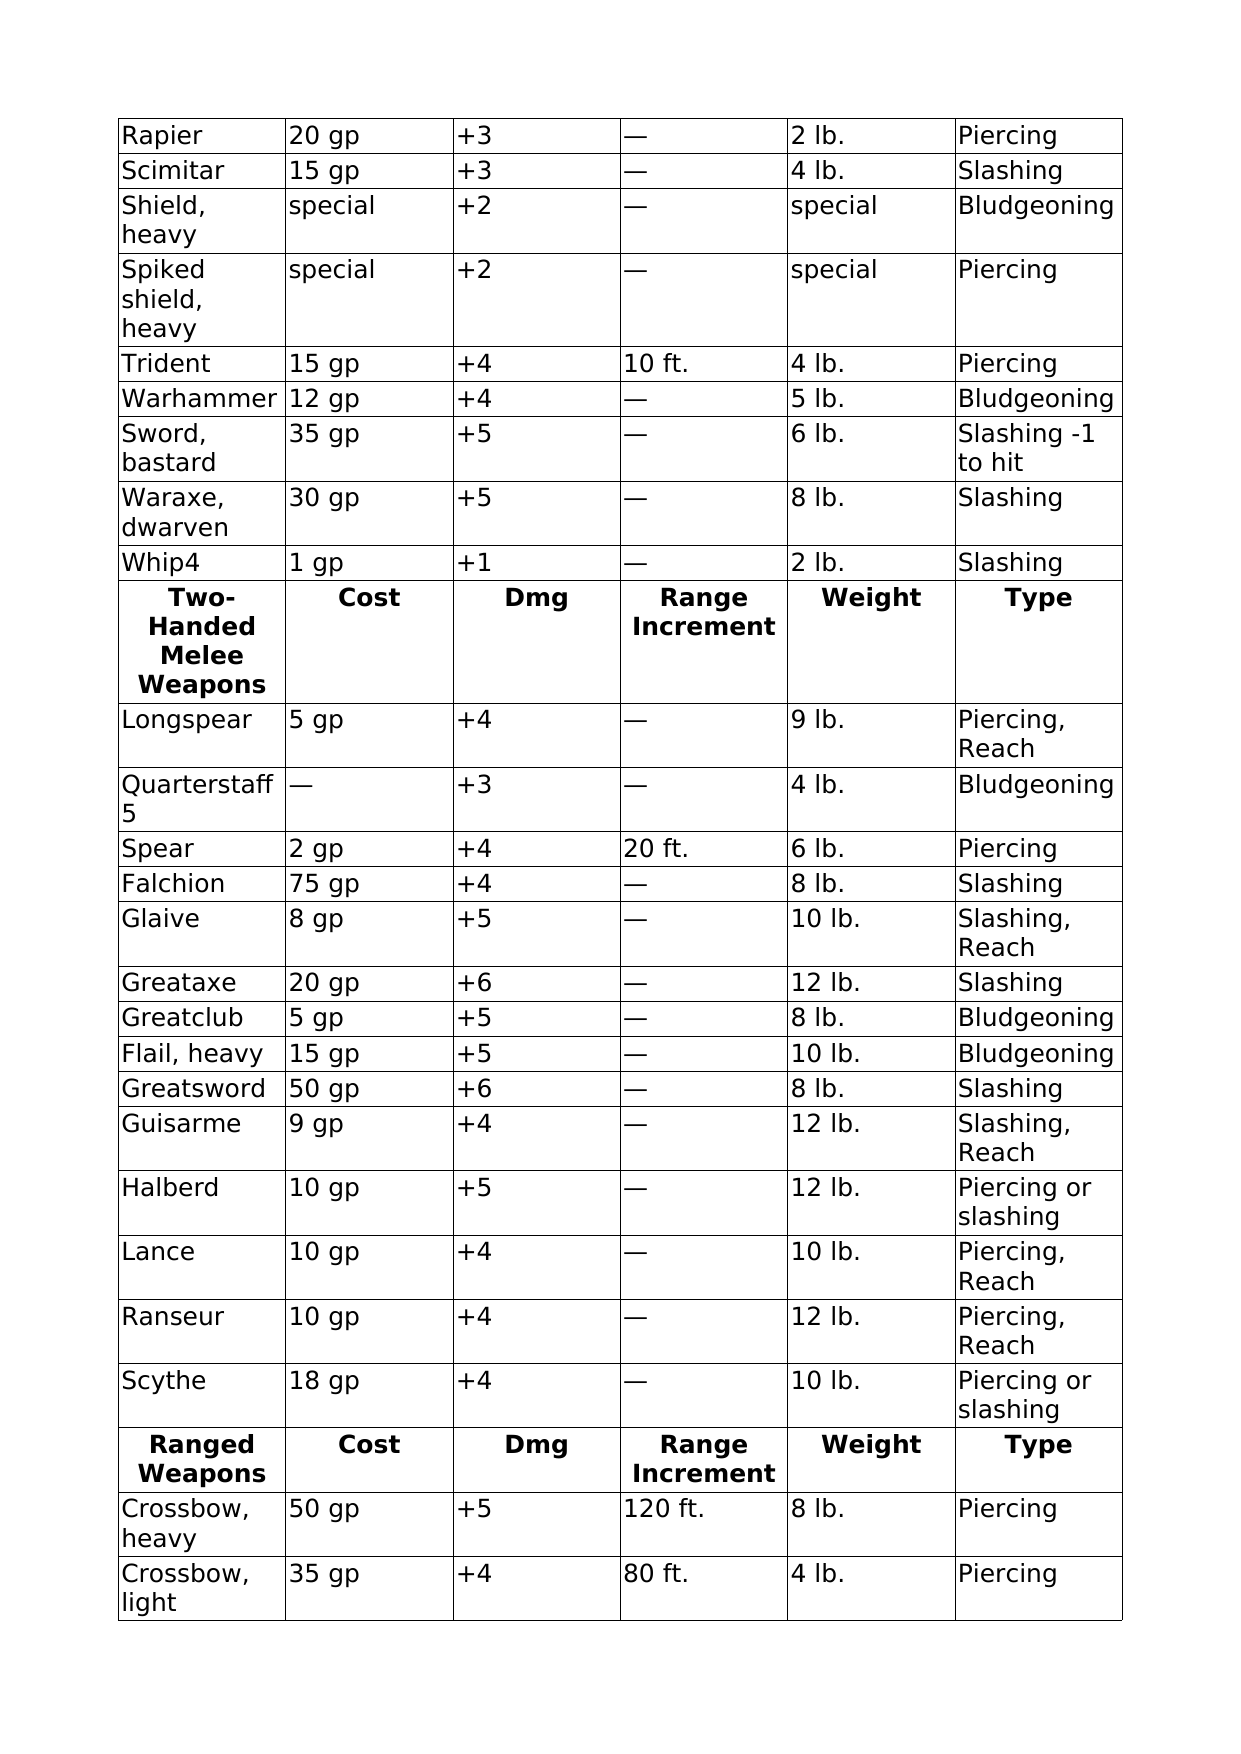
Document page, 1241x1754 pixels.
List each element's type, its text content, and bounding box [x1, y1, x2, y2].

table_cell 6 lb. [788, 832, 955, 866]
table_cell 12 lb. [788, 1300, 955, 1363]
table_cell +2 [454, 189, 620, 253]
table_cell Piercing or slashing [956, 1171, 1122, 1234]
table_cell — [621, 1300, 787, 1363]
table_cell Dmg [454, 1428, 620, 1492]
table_cell 80 ft. [621, 1557, 787, 1620]
table_cell 8 lb. [788, 867, 955, 901]
table_cell Piercing [956, 119, 1122, 153]
table_cell — [621, 417, 787, 481]
table_cell +4 [454, 867, 620, 901]
table_cell +5 [454, 1037, 620, 1071]
table_cell Range Increment [621, 581, 787, 702]
table_cell +4 [454, 382, 620, 416]
table_cell +3 [454, 119, 620, 153]
table_cell Bludgeoning [956, 189, 1122, 253]
table_cell Range Increment [621, 1428, 787, 1492]
table_cell Piercing [956, 254, 1122, 346]
table_cell Type [956, 581, 1122, 702]
table_cell +5 [454, 1002, 620, 1036]
table_cell Slashing [956, 154, 1122, 188]
table_cell +6 [454, 1072, 620, 1106]
table_cell +3 [454, 154, 620, 188]
table_cell — [621, 902, 787, 966]
table_cell 20 ft. [621, 832, 787, 866]
table_cell +4 [454, 347, 620, 381]
table_cell 6 lb. [788, 417, 955, 481]
table_cell Ranseur [119, 1300, 285, 1363]
table_cell +5 [454, 902, 620, 966]
table_cell Piercing [956, 832, 1122, 866]
table_cell Crossbow, light [119, 1557, 285, 1620]
table_cell 15 gp [286, 154, 453, 188]
table_cell 12 lb. [788, 1107, 955, 1170]
table_cell 10 lb. [788, 1236, 955, 1299]
table_cell 4 lb. [788, 154, 955, 188]
table_cell Piercing, Reach [956, 704, 1122, 767]
table_cell Cost [286, 1428, 453, 1492]
table_cell Piercing, Reach [956, 1236, 1122, 1299]
table_cell 8 lb. [788, 1493, 955, 1556]
table_cell Two-Handed Melee Weapons [119, 581, 285, 702]
table_cell Sword, bastard [119, 417, 285, 481]
table_cell +4 [454, 1557, 620, 1620]
table_cell 20 gp [286, 119, 453, 153]
table_cell special [286, 189, 453, 253]
table_cell — [621, 1107, 787, 1170]
table_cell 35 gp [286, 1557, 453, 1620]
table_cell 35 gp [286, 417, 453, 481]
table_cell 5 gp [286, 1002, 453, 1036]
table_cell — [621, 768, 787, 831]
table_cell +5 [454, 1493, 620, 1556]
table_cell — [621, 546, 787, 580]
table_cell Dmg [454, 581, 620, 702]
table_cell Waraxe, dwarven [119, 482, 285, 545]
table_cell 9 lb. [788, 704, 955, 767]
table_cell +4 [454, 832, 620, 866]
table_cell 8 gp [286, 902, 453, 966]
table_cell Warhammer [119, 382, 285, 416]
table_cell 15 gp [286, 347, 453, 381]
table_cell 30 gp [286, 482, 453, 545]
table_cell — [286, 768, 453, 831]
table_cell Halberd [119, 1171, 285, 1234]
table_cell 8 lb. [788, 482, 955, 545]
table_cell 10 gp [286, 1300, 453, 1363]
table_cell +3 [454, 768, 620, 831]
table_cell special [788, 189, 955, 253]
table_cell 10 lb. [788, 1364, 955, 1427]
table_cell Slashing -1 to hit [956, 417, 1122, 481]
table_cell 5 gp [286, 704, 453, 767]
table_cell Slashing, Reach [956, 902, 1122, 966]
table_cell +4 [454, 1236, 620, 1299]
table_cell 4 lb. [788, 768, 955, 831]
table_cell 10 gp [286, 1171, 453, 1234]
table_cell Slashing [956, 967, 1122, 1001]
table_cell Flail, heavy [119, 1037, 285, 1071]
table_cell 10 gp [286, 1236, 453, 1299]
table_cell — [621, 704, 787, 767]
table_cell 120 ft. [621, 1493, 787, 1556]
table_cell 18 gp [286, 1364, 453, 1427]
table_cell Piercing [956, 1557, 1122, 1620]
table_cell Slashing [956, 482, 1122, 545]
table_cell special [788, 254, 955, 346]
table_cell Rapier [119, 119, 285, 153]
table_cell Scimitar [119, 154, 285, 188]
table_cell Lance [119, 1236, 285, 1299]
table_cell Piercing [956, 1493, 1122, 1556]
table_cell +1 [454, 546, 620, 580]
table_cell Trident [119, 347, 285, 381]
table_cell — [621, 967, 787, 1001]
table_cell 12 lb. [788, 1171, 955, 1234]
table_cell Falchion [119, 867, 285, 901]
table_cell Piercing [956, 347, 1122, 381]
table_cell Piercing, Reach [956, 1300, 1122, 1363]
table_cell Slashing [956, 1072, 1122, 1106]
table_cell Ranged Weapons [119, 1428, 285, 1492]
table_cell +2 [454, 254, 620, 346]
table_cell Guisarme [119, 1107, 285, 1170]
table_cell Bludgeoning [956, 1002, 1122, 1036]
table_cell — [621, 1072, 787, 1106]
table_cell +4 [454, 1300, 620, 1363]
table_cell 10 lb. [788, 1037, 955, 1071]
table_cell — [621, 119, 787, 153]
table_cell 12 lb. [788, 967, 955, 1001]
table_cell 2 gp [286, 832, 453, 866]
table_cell +6 [454, 967, 620, 1001]
table_cell Shield, heavy [119, 189, 285, 253]
table_cell 50 gp [286, 1072, 453, 1106]
table_cell 12 gp [286, 382, 453, 416]
table_cell 10 ft. [621, 347, 787, 381]
table_cell — [621, 482, 787, 545]
table_cell +5 [454, 482, 620, 545]
table_cell — [621, 1002, 787, 1036]
table_cell — [621, 382, 787, 416]
table_cell Bludgeoning [956, 382, 1122, 416]
table_cell Type [956, 1428, 1122, 1492]
table_cell Piercing or slashing [956, 1364, 1122, 1427]
table_cell Weight [788, 581, 955, 702]
table_cell +4 [454, 704, 620, 767]
table_cell Spear [119, 832, 285, 866]
table_cell 2 lb. [788, 119, 955, 153]
table_cell 75 gp [286, 867, 453, 901]
table_cell Slashing [956, 546, 1122, 580]
table_cell Bludgeoning [956, 1037, 1122, 1071]
table_cell Scythe [119, 1364, 285, 1427]
table_cell 5 lb. [788, 382, 955, 416]
table_cell — [621, 254, 787, 346]
table_cell 2 lb. [788, 546, 955, 580]
table_cell Bludgeoning [956, 768, 1122, 831]
table_cell Slashing [956, 867, 1122, 901]
table_cell Whip4 [119, 546, 285, 580]
table_cell — [621, 867, 787, 901]
table_cell — [621, 154, 787, 188]
table_cell — [621, 1364, 787, 1427]
table_cell Greatclub [119, 1002, 285, 1036]
table_cell — [621, 1236, 787, 1299]
table_cell 9 gp [286, 1107, 453, 1170]
table_cell Spiked shield, heavy [119, 254, 285, 346]
table_cell Glaive [119, 902, 285, 966]
table_cell 1 gp [286, 546, 453, 580]
table_cell Greataxe [119, 967, 285, 1001]
table_cell Greatsword [119, 1072, 285, 1106]
table_cell 4 lb. [788, 1557, 955, 1620]
table_cell — [621, 189, 787, 253]
table_cell special [286, 254, 453, 346]
table_cell 10 lb. [788, 902, 955, 966]
table_cell +4 [454, 1107, 620, 1170]
table_cell 8 lb. [788, 1002, 955, 1036]
table_cell +4 [454, 1364, 620, 1427]
table_cell Crossbow, heavy [119, 1493, 285, 1556]
table_cell Quarterstaff5 [119, 768, 285, 831]
table_cell 50 gp [286, 1493, 453, 1556]
table_cell 15 gp [286, 1037, 453, 1071]
table_cell Cost [286, 581, 453, 702]
table_cell — [621, 1037, 787, 1071]
table_cell +5 [454, 417, 620, 481]
table_cell 20 gp [286, 967, 453, 1001]
table_cell Longspear [119, 704, 285, 767]
table_cell Slashing, Reach [956, 1107, 1122, 1170]
table_cell 8 lb. [788, 1072, 955, 1106]
table_cell +5 [454, 1171, 620, 1234]
table_cell Weight [788, 1428, 955, 1492]
table_cell 4 lb. [788, 347, 955, 381]
table_cell — [621, 1171, 787, 1234]
